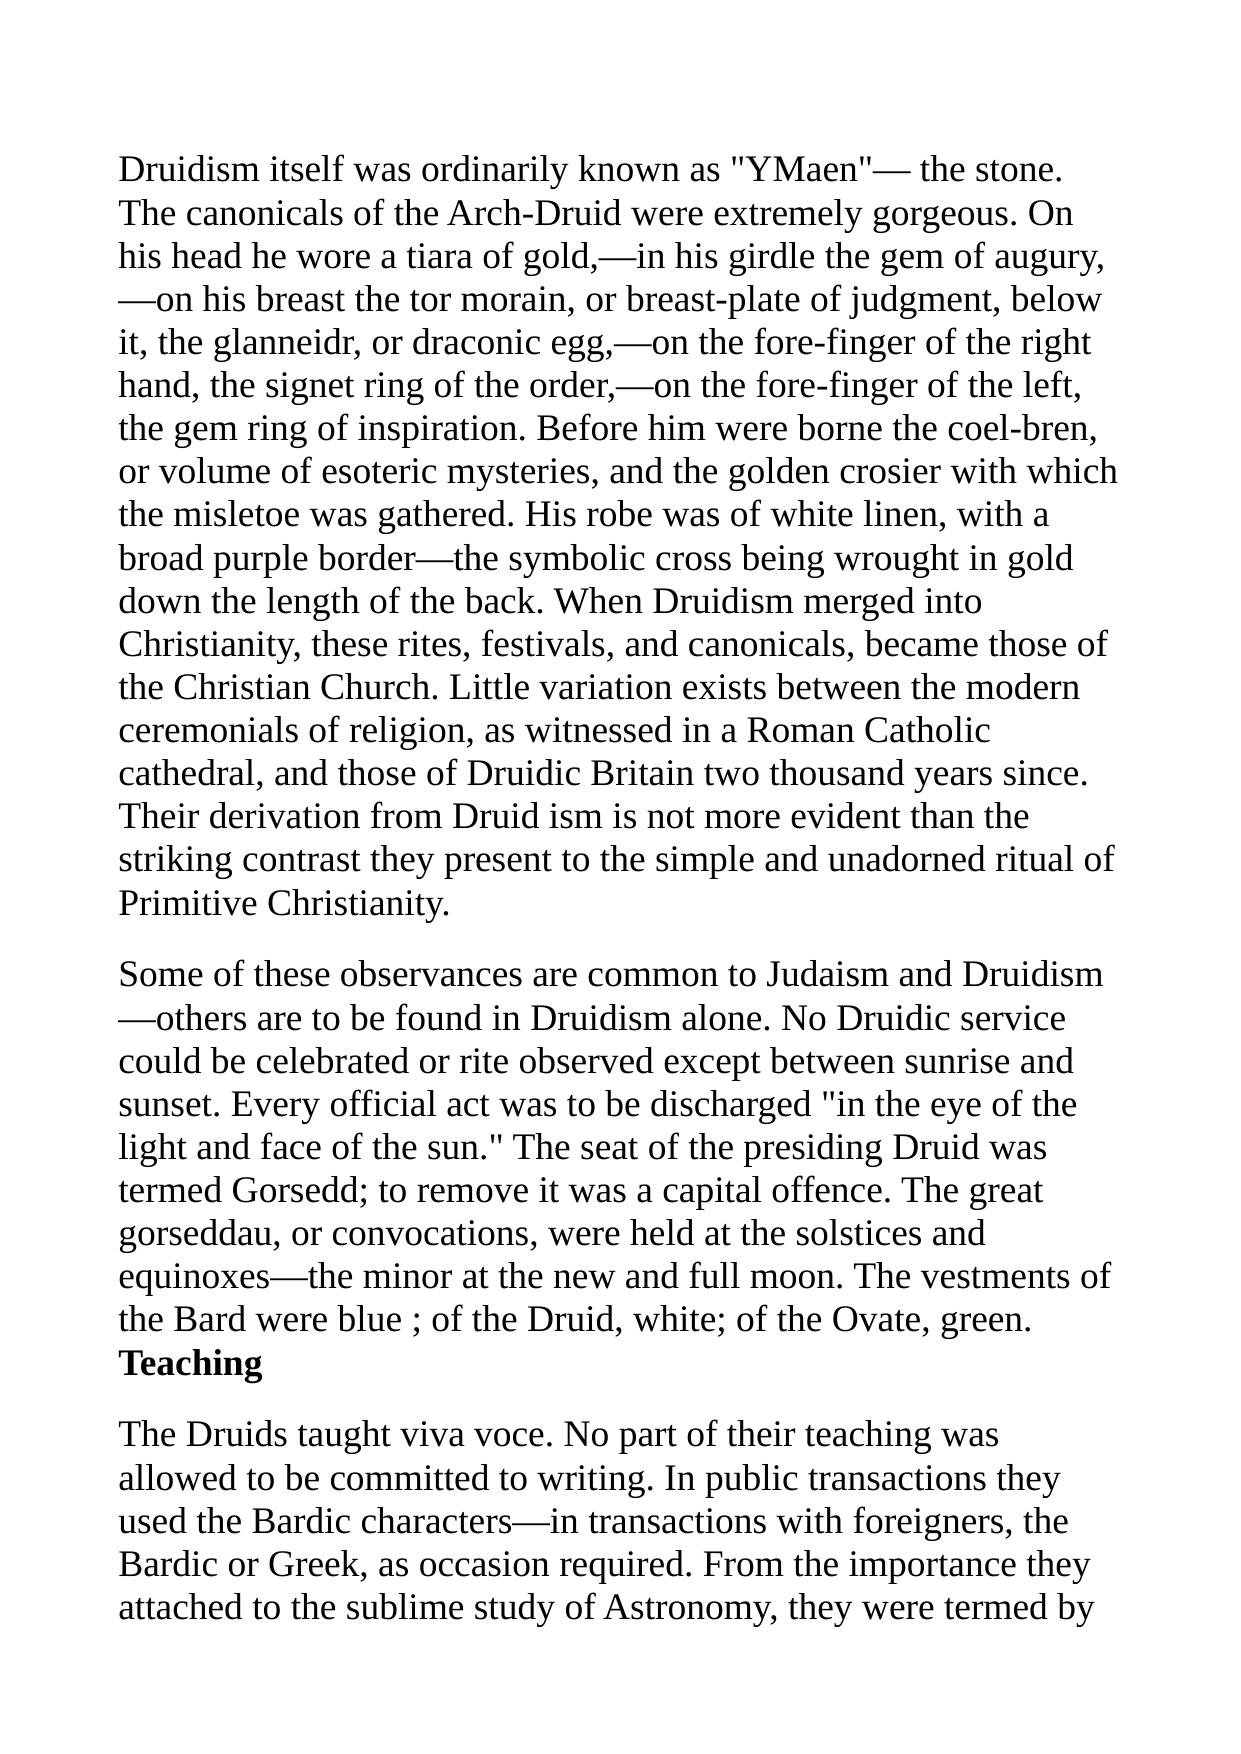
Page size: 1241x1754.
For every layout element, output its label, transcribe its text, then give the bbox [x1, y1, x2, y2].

text Druidism itself was ordinarily known as "YMaen"— the stone. The canonicals of the Arch-Druid were extremely gorgeous. On his head he wore a tiara of gold,—in his girdle the gem of augury,—on his breast the tor morain, or breast-plate of judgment, below it, the glanneidr, or draconic egg,—on the fore-finger of the right hand, the signet ring of the order,—on the fore-finger of the left, the gem ring of inspiration. Before him were borne the coel-bren, or volume of esoteric mysteries, and the golden crosier with which the misletoe was gathered. His robe was of white linen, with a broad purple border—the symbolic cross being wrought in gold down the length of the back. When Druidism merged into Christianity, these rites, festivals, and canonicals, became those of the Christian Church. Little variation exists between the modern ceremonials of religion, as witnessed in a Roman Catholic cathedral, and those of Druidic Britain two thousand years since. Their derivation from Druid ism is not more evident than the striking contrast they present to the simple and unadorned ritual of Primitive Christianity. [118, 147, 1122, 923]
text The Druids taught viva voce. No part of their teaching was allowed to be committed to writing. In public transactions they used the Bardic characters—in transactions with foreigners, the Bardic or Greek, as occasion required. From the importance they attached to the sublime study of Astronomy, they were termed by [118, 1412, 1122, 1627]
text Teaching [118, 1340, 1122, 1383]
text Some of these observances are common to Judaism and Druidism—others are to be found in Druidism alone. No Druidic service could be celebrated or rite observed except between sunrise and sunset. Every official act was to be discharged "in the eye of the light and face of the sun." The seat of the presiding Druid was termed Gorsedd; to remove it was a capital offence. The great gorseddau, or convocations, were held at the solstices and equinoxes—the minor at the new and full moon. The vestments of the Bard were blue ; of the Druid, white; of the Ovate, green. [118, 952, 1122, 1340]
